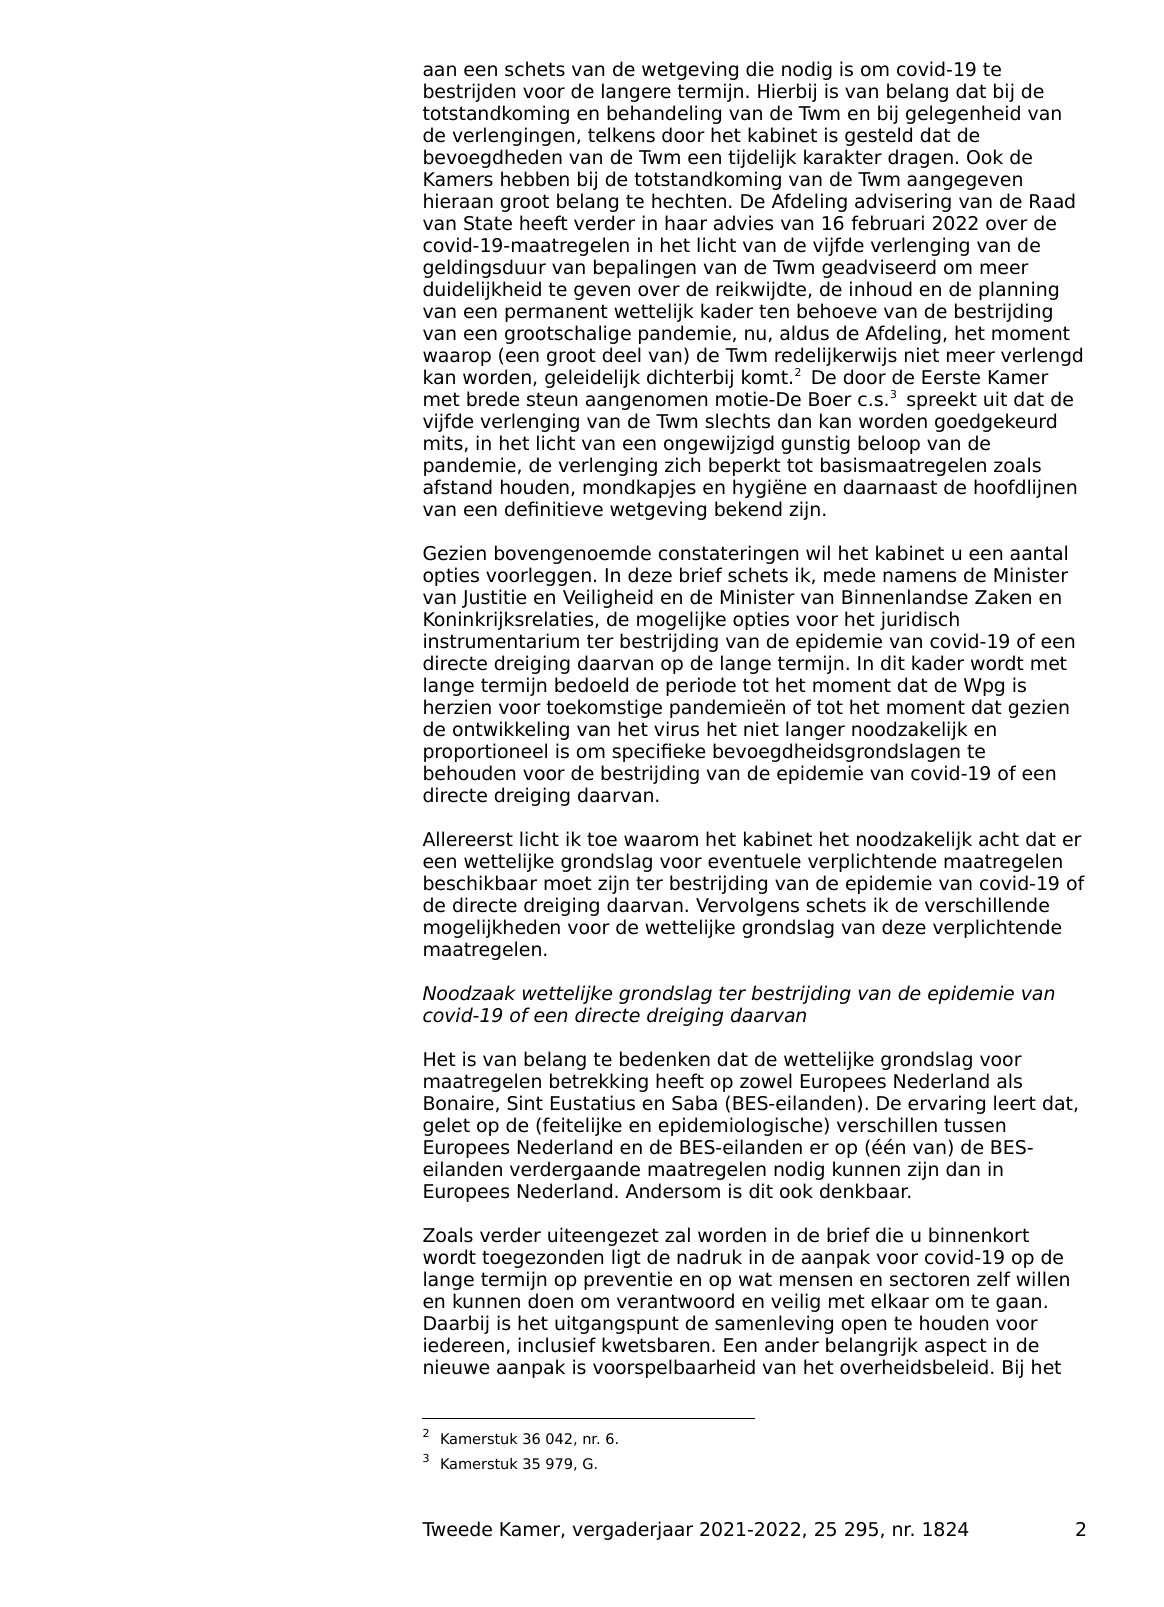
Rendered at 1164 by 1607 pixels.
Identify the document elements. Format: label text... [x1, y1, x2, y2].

text Het is van belang te bedenken dat de wettelijke grondslag voor maatregelen betrekking heeft op zowel Europees Nederland als Bonaire, Sint Eustatius en Saba (BES-eilanden). De ervaring leert dat, gelet op de (feitelijke en epidemiologische) verschillen tussen Europees Nederland en de BES-eilanden er op (één van) de BES-eilanden verdergaande maatregelen nodig kunnen zijn dan in Europees Nederland. Andersom is dit ook denkbaar. [422, 1049, 1087, 1203]
text Kamerstuk 35 979, G. [422, 1452, 1087, 1474]
text Allereerst licht ik toe waarom het kabinet het noodzakelijk acht dat er een wettelijke grondslag voor eventuele verplichtende maatregelen beschikbaar moet zijn ter bestrijding van de epidemie van covid-19 of de directe dreiging daarvan. Vervolgens schets ik de verschillende mogelijkheden voor de wettelijke grondslag van deze verplichtende maatregelen. [422, 829, 1087, 961]
subtitle Noodzaak wettelijke grondslag ter bestrijding van de epidemie van covid-19 of een directe dreiging daarvan [422, 983, 1087, 1027]
text Gezien bovengenoemde constateringen wil het kabinet u een aantal opties voorleggen. In deze brief schets ik, mede namens de Minister van Justitie en Veiligheid en de Minister van Binnenlandse Zaken en Koninkrijksrelaties, de mogelijke opties voor het juridisch instrumentarium ter bestrijding van de epidemie van covid-19 of een directe dreiging daarvan op de lange termijn. In dit kader wordt met lange termijn bedoeld de periode tot het moment dat de Wpg is herzien voor toekomstige pandemieën of tot het moment dat gezien de ontwikkeling van het virus het niet langer noodzakelijk en proportioneel is om specifieke bevoegdheidsgrondslagen te behouden voor de bestrijding van de epidemie van covid-19 of een directe dreiging daarvan. [422, 543, 1087, 807]
text Zoals verder uiteengezet zal worden in de brief die u binnenkort wordt toegezonden ligt de nadruk in de aanpak voor covid-19 op de lange termijn op preventie en op wat mensen en sectoren zelf willen en kunnen doen om verantwoord en veilig met elkaar om te gaan. Daarbij is het uitgangspunt de samenleving open te houden voor iedereen, inclusief kwetsbaren. Een ander belangrijk aspect in de nieuwe aanpak is voorspelbaarheid van het overheidsbeleid. Bij het [422, 1225, 1087, 1379]
text aan een schets van de wetgeving die nodig is om covid-19 te bestrijden voor de langere termijn. Hierbij is van belang dat bij de totstandkoming en behandeling van de Twm en bij gelegenheid van de verlengingen, telkens door het kabinet is gesteld dat de bevoegdheden van de Twm een tijdelijk karakter dragen. Ook de Kamers hebben bij de totstandkoming van de Twm aangegeven hieraan groot belang te hechten. De Afdeling advisering van de Raad van State heeft verder in haar advies van 16 februari 2022 over de covid-19-maatregelen in het licht van de vijfde verlenging van de geldingsduur van bepalingen van de Twm geadviseerd om meer duidelijkheid te geven over de reikwijdte, de inhoud en de planning van een permanent wettelijk kader ten behoeve van de bestrijding van een grootschalige pandemie, nu, aldus de Afdeling, het moment waarop (een groot deel van) de Twm redelijkerwijs niet meer verlengd kan worden, geleidelijk dichterbij komt. De door de Eerste Kamer met brede steun aangenomen motie-De Boer c.s. spreekt uit dat de vijfde verlenging van de Twm slechts dan kan worden goedgekeurd mits, in het licht van een ongewijzigd gunstig beloop van de pandemie, de verlenging zich beperkt tot basismaatregelen zoals afstand houden, mondkapjes en hygiëne en daarnaast de hoofdlijnen van een definitieve wetgeving bekend zijn. [422, 59, 1087, 521]
text Kamerstuk 36 042, nr. 6. [422, 1427, 1087, 1449]
